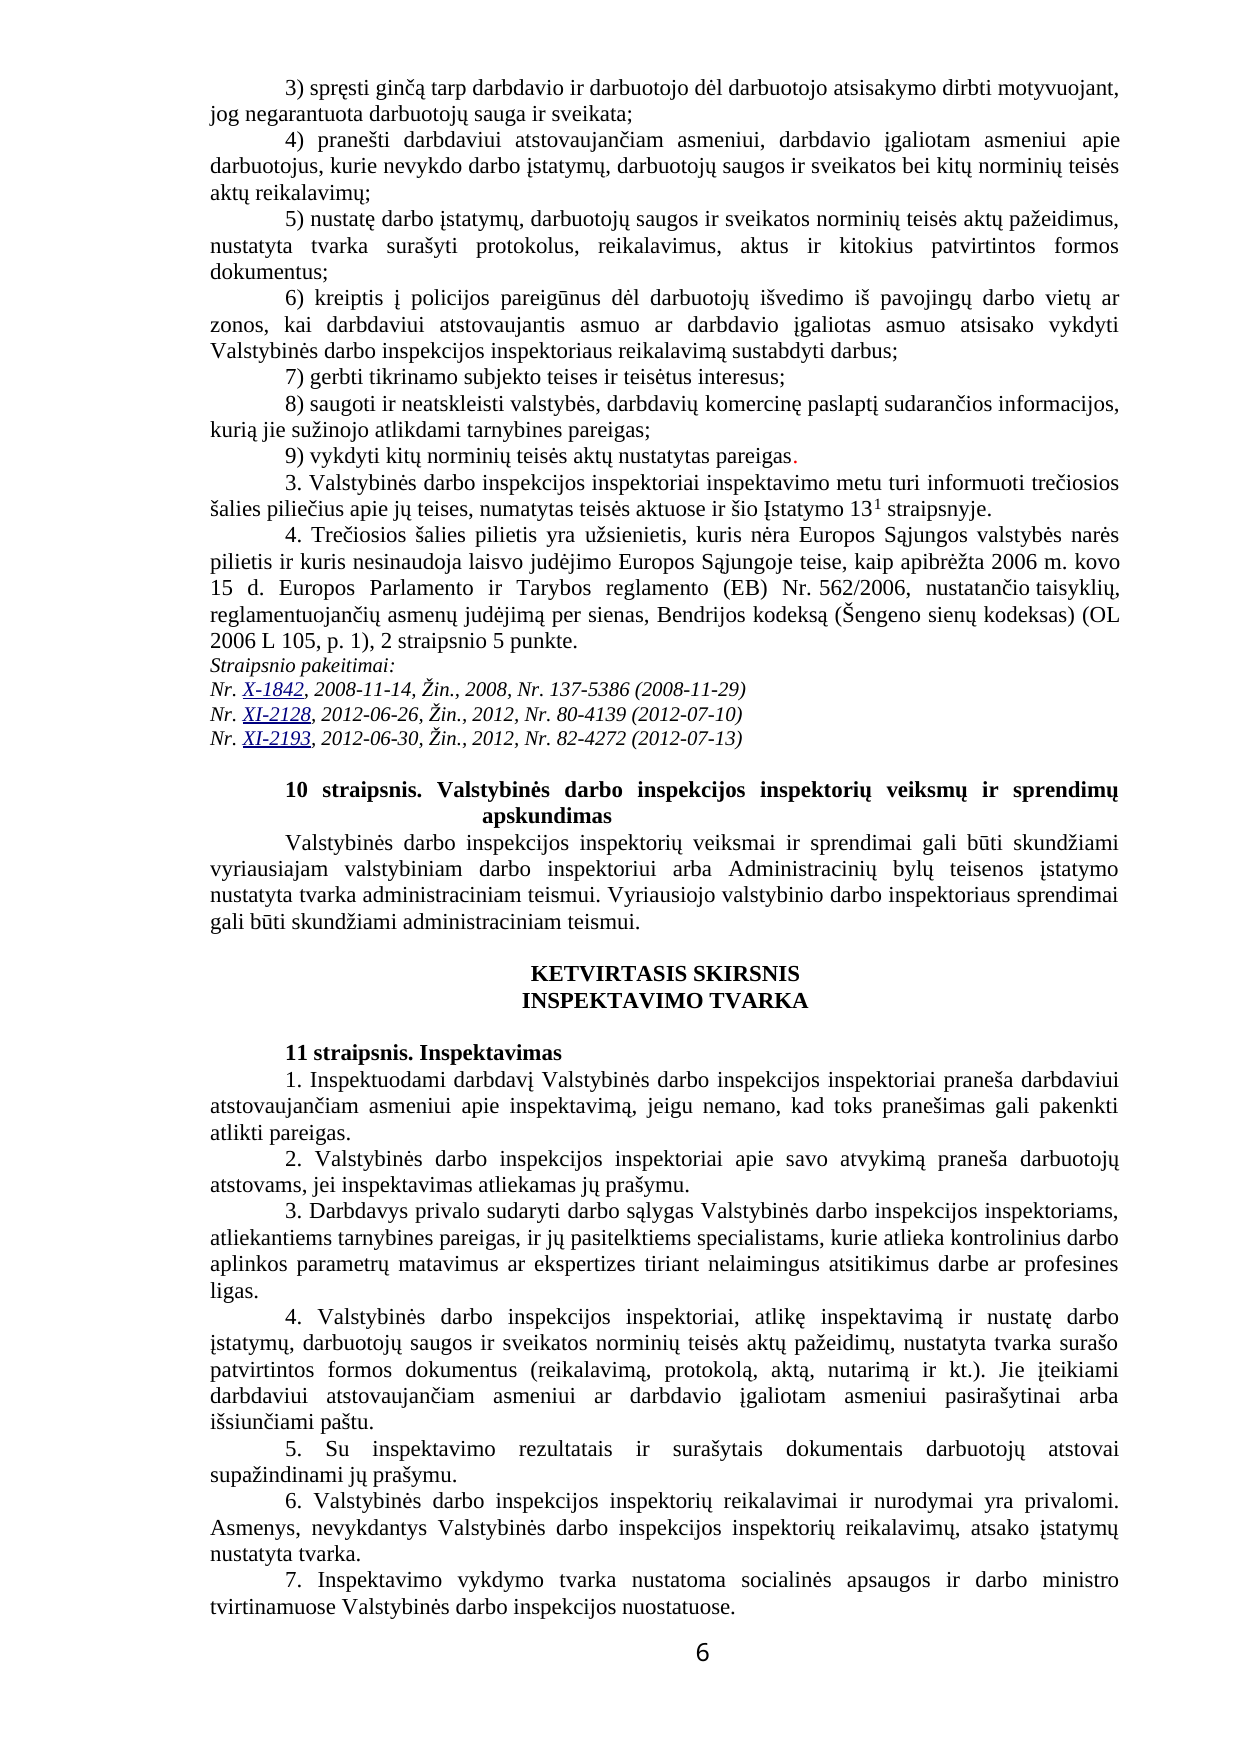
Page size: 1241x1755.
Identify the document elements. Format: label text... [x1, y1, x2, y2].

text Nr. XI-2128, 2012-06-26, Žin., 2012, Nr. 80-4139 (2012-07-10) [210, 701, 1120, 726]
text 4. Valstybinės darbo inspekcijos inspektoriai, atlikę inspektavimą ir nustatę darbo įstatymų, darbuotojų saugos ir sveikatos norminių teisės aktų pažeidimų, nustatyta tvarka surašo patvirtintos formos dokumentus (reikalavimą, protokolą, aktą, nutarimą ir kt.). Jie įteikiami darbdaviui atstovaujančiam asmeniui ar darbdavio įgaliotam asmeniui pasirašytinai arba išsiunčiami paštu. [210, 1303, 1120, 1435]
text 7) gerbti tikrinamo subjekto teises ir teisėtus interesus; [210, 363, 1120, 390]
text 6. Valstybinės darbo inspekcijos inspektorių reikalavimai ir nurodymai yra privalomi. Asmenys, nevykdantys Valstybinės darbo inspekcijos inspektorių reikalavimų, atsako įstatymų nustatyta tvarka. [210, 1487, 1120, 1567]
text 5) nustatę darbo įstatymų, darbuotojų saugos ir sveikatos norminių teisės aktų pažeidimus, nustatyta tvarka surašyti protokolus, reikalavimus, aktus ir kitokius patvirtintos formos dokumentus; [210, 205, 1120, 284]
text 5. Su inspektavimo rezultatais ir surašytais dokumentais darbuotojų atstovai supažindinami jų prašymu. [210, 1435, 1120, 1487]
text 2. Valstybinės darbo inspekcijos inspektoriai apie savo atvykimą praneša darbuotojų atstovams, jei inspektavimas atliekamas jų prašymu. [210, 1145, 1120, 1198]
text 3. Valstybinės darbo inspekcijos inspektoriai inspektavimo metu turi informuoti trečiosios šalies piliečius apie jų teises, numatytas teisės aktuose ir šio Įstatymo 131 straipsnyje. [210, 469, 1120, 522]
text 3. Darbdavys privalo sudaryti darbo sąlygas Valstybinės darbo inspekcijos inspektoriams, atliekantiems tarnybines pareigas, ir jų pasitelktiems specialistams, kurie atlieka kontrolinius darbo aplinkos parametrų matavimus ar ekspertizes tiriant nelaimingus atsitikimus darbe ar profesines ligas. [210, 1198, 1120, 1303]
text Nr. XI-2193, 2012-06-30, Žin., 2012, Nr. 82-4272 (2012-07-13) [210, 726, 1120, 749]
text 10 straipsnis. Valstybinės darbo inspekcijos inspektorių veiksmų ir sprendimų apskundimas [285, 776, 1120, 829]
text Nr. X-1842, 2008-11-14, Žin., 2008, Nr. 137-5386 (2008-11-29) [210, 677, 1120, 701]
text 4) pranešti darbdaviui atstovaujančiam asmeniui, darbdavio įgaliotam asmeniui apie darbuotojus, kurie nevykdo darbo įstatymų, darbuotojų saugos ir sveikatos bei kitų norminių teisės aktų reikalavimų; [210, 126, 1120, 205]
text 9) vykdyti kitų norminių teisės aktų nustatytas pareigas. [210, 442, 1120, 469]
text Valstybinės darbo inspekcijos inspektorių veiksmai ir sprendimai gali būti skundžiami vyriausiajam valstybiniam darbo inspektoriui arba Administracinių bylų teisenos įstatymo nustatyta tvarka administraciniam teismui. Vyriausiojo valstybinio darbo inspektoriaus sprendimai gali būti skundžiami administraciniam teismui. [210, 829, 1120, 934]
text 11 straipsnis. Inspektavimas [210, 1039, 1120, 1066]
text KETVIRTASIS SKIRSNIS [210, 960, 1120, 987]
text 6) kreiptis į policijos pareigūnus dėl darbuotojų išvedimo iš pavojingų darbo vietų ar zonos, kai darbdaviui atstovaujantis asmuo ar darbdavio įgaliotas asmuo atsisako vykdyti Valstybinės darbo inspekcijos inspektoriaus reikalavimą sustabdyti darbus; [210, 284, 1120, 363]
text Straipsnio pakeitimai: [210, 653, 1120, 677]
text 4. Trečiosios šalies pilietis yra užsienietis, kuris nėra Europos Sąjungos valstybės narės pilietis ir kuris nesinaudoja laisvo judėjimo Europos Sąjungoje teise, kaip apibrėžta 2006 m. kovo 15 d. Europos Parlamento ir Tarybos reglamento (EB) Nr. 562/2006, nustatančio taisyklių, reglamentuojančių asmenų judėjimą per sienas, Bendrijos kodeksą (Šengeno sienų kodeksas) (OL 2006 L 105, p. 1), 2 straipsnio 5 punkte. [210, 522, 1120, 653]
text 3) spręsti ginčą tarp darbdavio ir darbuotojo dėl darbuotojo atsisakymo dirbti motyvuojant, jog negarantuota darbuotojų sauga ir sveikata; [210, 73, 1120, 126]
text INSPEKTAVIMO TVARKA [210, 987, 1120, 1013]
text 8) saugoti ir neatskleisti valstybės, darbdavių komercinę paslaptį sudarančios informacijos, kurią jie sužinojo atlikdami tarnybines pareigas; [210, 390, 1120, 442]
text 1. Inspektuodami darbdavį Valstybinės darbo inspekcijos inspektoriai praneša darbdaviui atstovaujančiam asmeniui apie inspektavimą, jeigu nemano, kad toks pranešimas gali pakenkti atlikti pareigas. [210, 1066, 1120, 1145]
text 7. Inspektavimo vykdymo tvarka nustatoma socialinės apsaugos ir darbo ministro tvirtinamuose Valstybinės darbo inspekcijos nuostatuose. [210, 1567, 1120, 1619]
